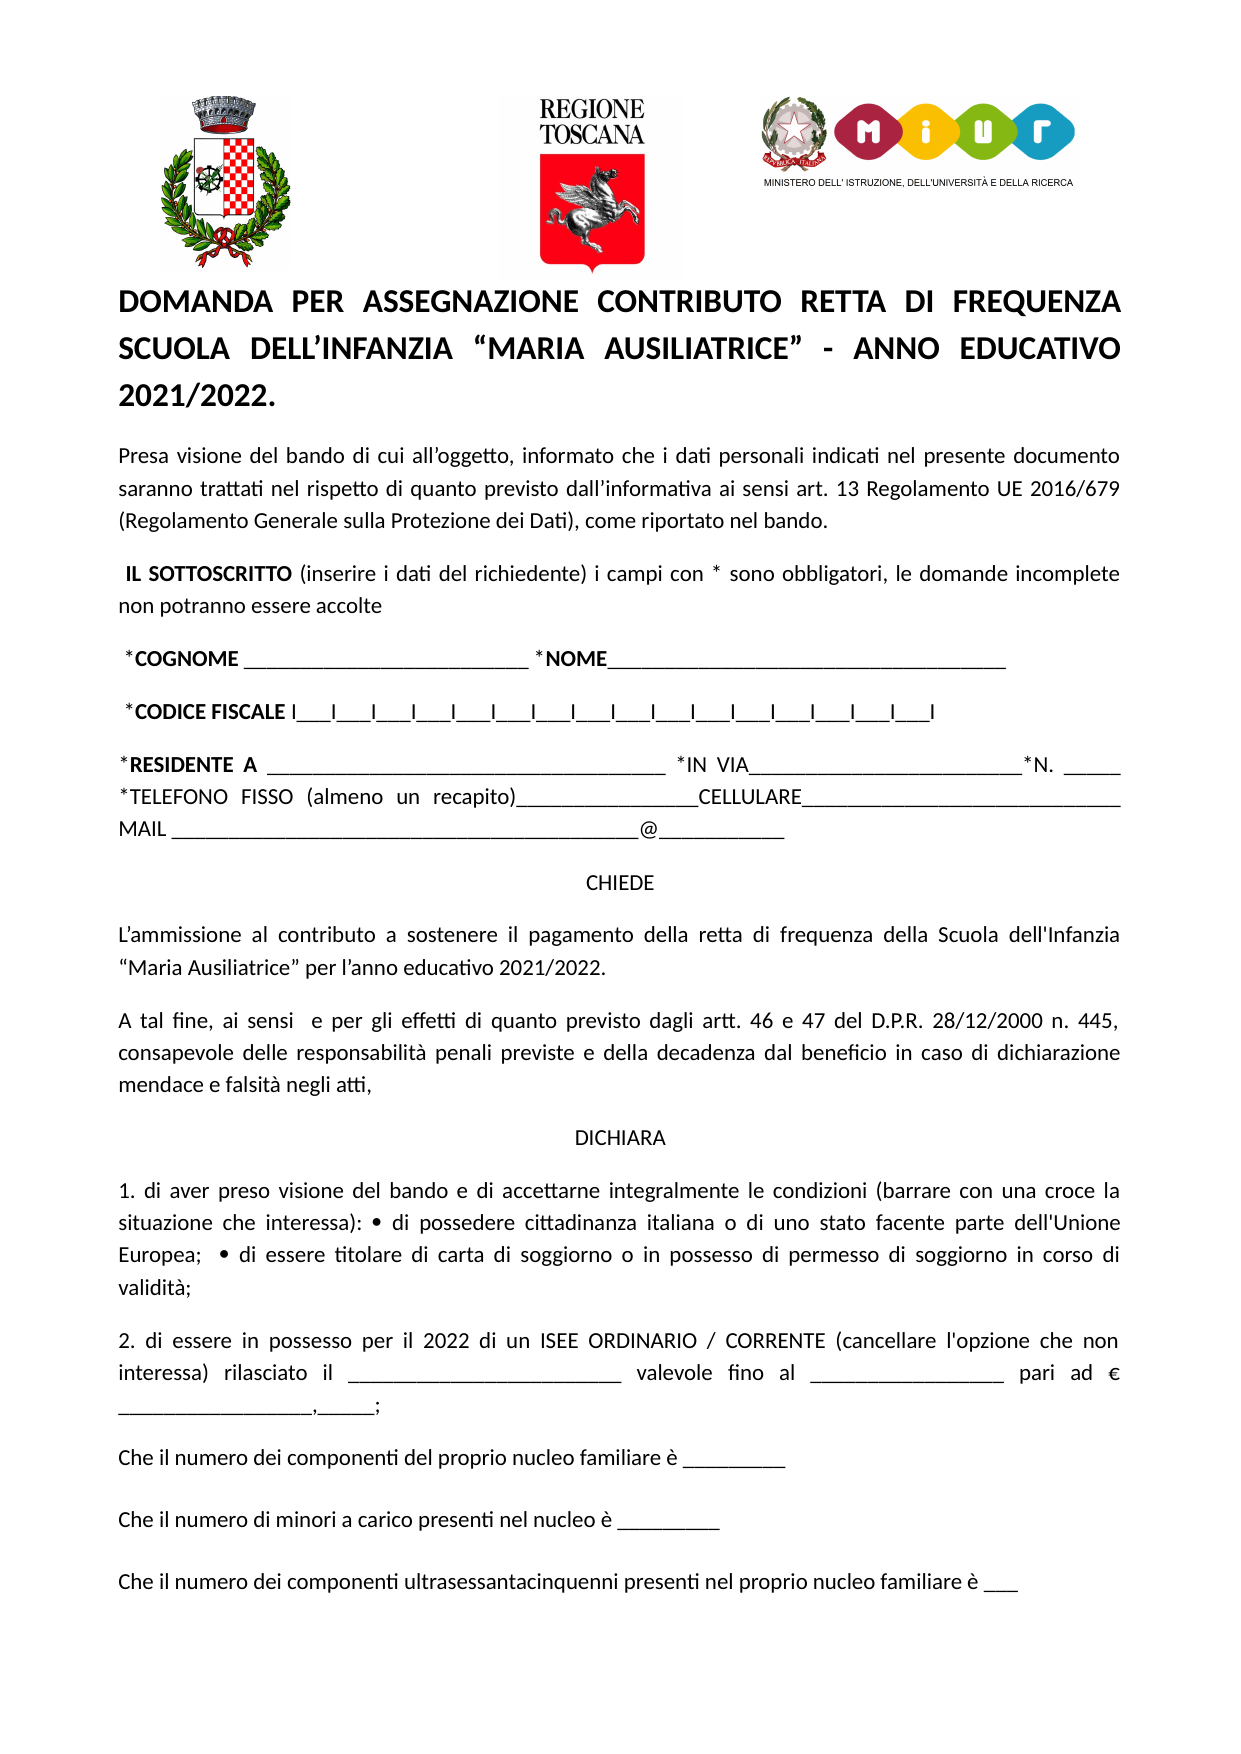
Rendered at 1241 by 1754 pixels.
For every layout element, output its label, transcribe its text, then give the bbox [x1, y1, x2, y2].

text A tal fine, ai sensi e per gli effetti di quanto previsto dagli artt. 46 e 47 del D.P.R. 28/12/2000 n. 445, consapevole delle responsabilità penali previste e della decadenza dal beneficio in caso di dichiarazione mendace e falsità negli atti, [118, 1006, 1122, 1098]
text 2. di essere in possesso per il 2022 di un ISEE ORDINARIO / CORRENTE (cancellare l'opzione che non interessa) rilasciato il ________________________ valevole fino al _________________ pari ad € _________________,_____; [118, 1326, 1122, 1418]
text DOMANDA PER ASSEGNAZIONE CONTRIBUTO RETTA DI FREQUENZA SCUOLA DELL’INFANZIA “MARIA AUSILIATRICE” - ANNO EDUCATIVO 2021/2022. [118, 280, 1122, 415]
text IL SOTTOSCRITTO (inserire i dati del richiedente) i campi con * sono obbligatori, le domande incomplete non potranno essere accolte [118, 559, 1122, 619]
text L’ammissione al contributo a sostenere il pagamento della retta di frequenza della Scuola dell'Infanzia “Maria Ausiliatrice” per l’anno educativo 2021/2022. [118, 921, 1122, 981]
text Che il numero dei componenti ultrasessantacinquenni presenti nel proprio nucleo familiare è ___ [118, 1567, 1122, 1595]
text *CODICE FISCALE I___I___I___I___I___I___I___I___I___I___I___I___I___I___I___I___I [118, 697, 1122, 725]
text CHIEDE [118, 868, 1122, 896]
text Presa visione del bando di cui all’oggetto, informato che i dati personali indicati nel presente documento saranno trattati nel rispetto di quanto previsto dall’informativa ai sensi art. 13 Regolamento UE 2016/679 (Regolamento Generale sulla Protezione dei Dati), come riportato nel bando. [118, 442, 1122, 534]
text DICHIARA [118, 1123, 1122, 1151]
text *RESIDENTE A ___________________________________ *IN VIA________________________*N. _____ *TELEFONO FISSO (almeno un recapito)________________CELLULARE____________________________ MAIL _________________________________________@___________ [118, 750, 1122, 843]
text 1. di aver preso visione del bando e di accettarne integralmente le condizioni (barrare con una croce la situazione che interessa):  di possedere cittadinanza italiana o di uno stato facente parte dell'Unione Europea;  di essere titolare di carta di soggiorno o in possesso di permesso di soggiorno in corso di validità; [118, 1176, 1122, 1301]
text Che il numero dei componenti del proprio nucleo familiare è _________ [118, 1443, 1122, 1471]
text *COGNOME _________________________ *NOME___________________________________ [118, 644, 1122, 672]
text Che il numero di minori a carico presenti nel nucleo è _________ [118, 1505, 1122, 1533]
